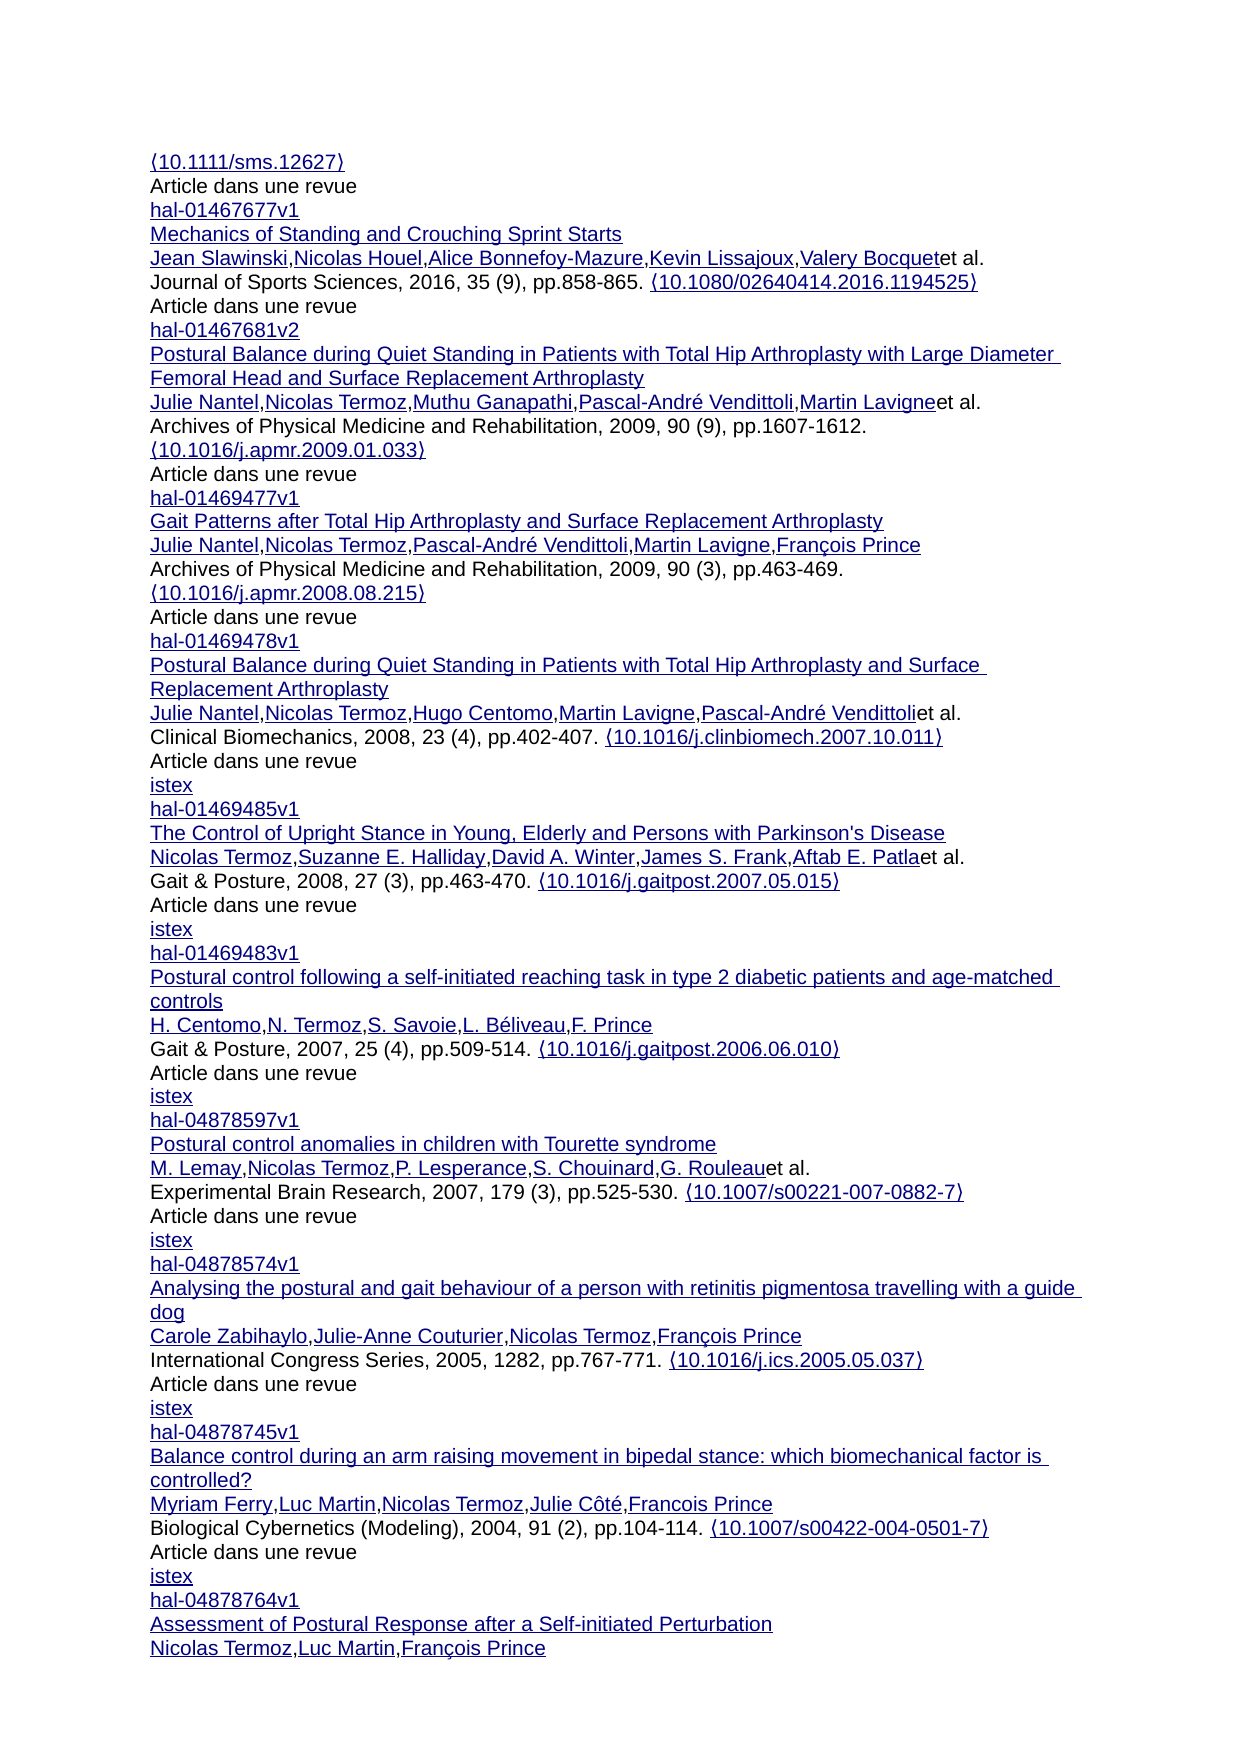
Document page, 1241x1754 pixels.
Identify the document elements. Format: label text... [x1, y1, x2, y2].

table_cell Postural control anomalies in children with Tourette syndrome M. Lemay,Nicolas Termoz,P. Lesperance,S. Chouinard,G. Rouleauet al. Experimental Brain Research, 2007, 179 (3), pp.525-530. ⟨10.1007/s00221-007-0882-7⟩ Article dans une revue istex hal-04878574v1 [150, 1132, 1090, 1276]
table_cell Balance control during an arm raising movement in bipedal stance: which biomechanical factor is controlled? Myriam Ferry,Luc Martin,Nicolas Termoz,Julie Côté,Francois Prince Biological Cybernetics (Modeling), 2004, 91 (2), pp.104-114. ⟨10.1007/s00422-004-0501-7⟩ Article dans une revue istex hal-04878764v1 [150, 1444, 1090, 1611]
table_cell Postural Balance during Quiet Standing in Patients with Total Hip Arthroplasty with Large Diameter Femoral Head and Surface Replacement Arthroplasty Julie Nantel,Nicolas Termoz,Muthu Ganapathi,Pascal-André Vendittoli,Martin Lavigneet al. Archives of Physical Medicine and Rehabilitation, 2009, 90 (9), pp.1607-1612. ⟨10.1016/j.apmr.2009.01.033⟩ Article dans une revue hal-01469477v1 [150, 342, 1090, 509]
table_cell The Control of Upright Stance in Young, Elderly and Persons with Parkinson's Disease Nicolas Termoz,Suzanne E. Halliday,David A. Winter,James S. Frank,Aftab E. Patlaet al. Gait & Posture, 2008, 27 (3), pp.463-470. ⟨10.1016/j.gaitpost.2007.05.015⟩ Article dans une revue istex hal-01469483v1 [150, 821, 1090, 964]
table_cell Postural control following a self-initiated reaching task in type 2 diabetic patients and age-matched controls H. Centomo,N. Termoz,S. Savoie,L. Béliveau,F. Prince Gait & Posture, 2007, 25 (4), pp.509-514. ⟨10.1016/j.gaitpost.2006.06.010⟩ Article dans une revue istex hal-04878597v1 [150, 965, 1090, 1132]
table_cell Assessment of Postural Response after a Self-initiated Perturbation Nicolas Termoz,Luc Martin,François Prince [150, 1611, 1090, 1659]
table_cell Analysing the postural and gait behaviour of a person with retinitis pigmentosa travelling with a guide dog Carole Zabihaylo,Julie-Anne Couturier,Nicolas Termoz,François Prince International Congress Series, 2005, 1282, pp.767-771. ⟨10.1016/j.ics.2005.05.037⟩ Article dans une revue istex hal-04878745v1 [150, 1276, 1090, 1444]
table_cell Postural Balance during Quiet Standing in Patients with Total Hip Arthroplasty and Surface Replacement Arthroplasty Julie Nantel,Nicolas Termoz,Hugo Centomo,Martin Lavigne,Pascal-André Vendittoliet al. Clinical Biomechanics, 2008, 23 (4), pp.402-407. ⟨10.1016/j.clinbiomech.2007.10.011⟩ Article dans une revue istex hal-01469485v1 [150, 653, 1090, 821]
table_cell Gait Patterns after Total Hip Arthroplasty and Surface Replacement Arthroplasty Julie Nantel,Nicolas Termoz,Pascal-André Vendittoli,Martin Lavigne,François Prince Archives of Physical Medicine and Rehabilitation, 2009, 90 (3), pp.463-469. ⟨10.1016/j.apmr.2008.08.215⟩ Article dans une revue hal-01469478v1 [150, 509, 1090, 653]
table_cell ⟨10.1111/sms.12627⟩ Article dans une revue hal-01467677v1 [150, 150, 1090, 222]
table_cell Mechanics of Standing and Crouching Sprint Starts Jean Slawinski,Nicolas Houel,Alice Bonnefoy-Mazure,Kevin Lissajoux,Valery Bocquetet al. Journal of Sports Sciences, 2016, 35 (9), pp.858-865. ⟨10.1080/02640414.2016.1194525⟩ Article dans une revue hal-01467681v2 [150, 222, 1090, 342]
